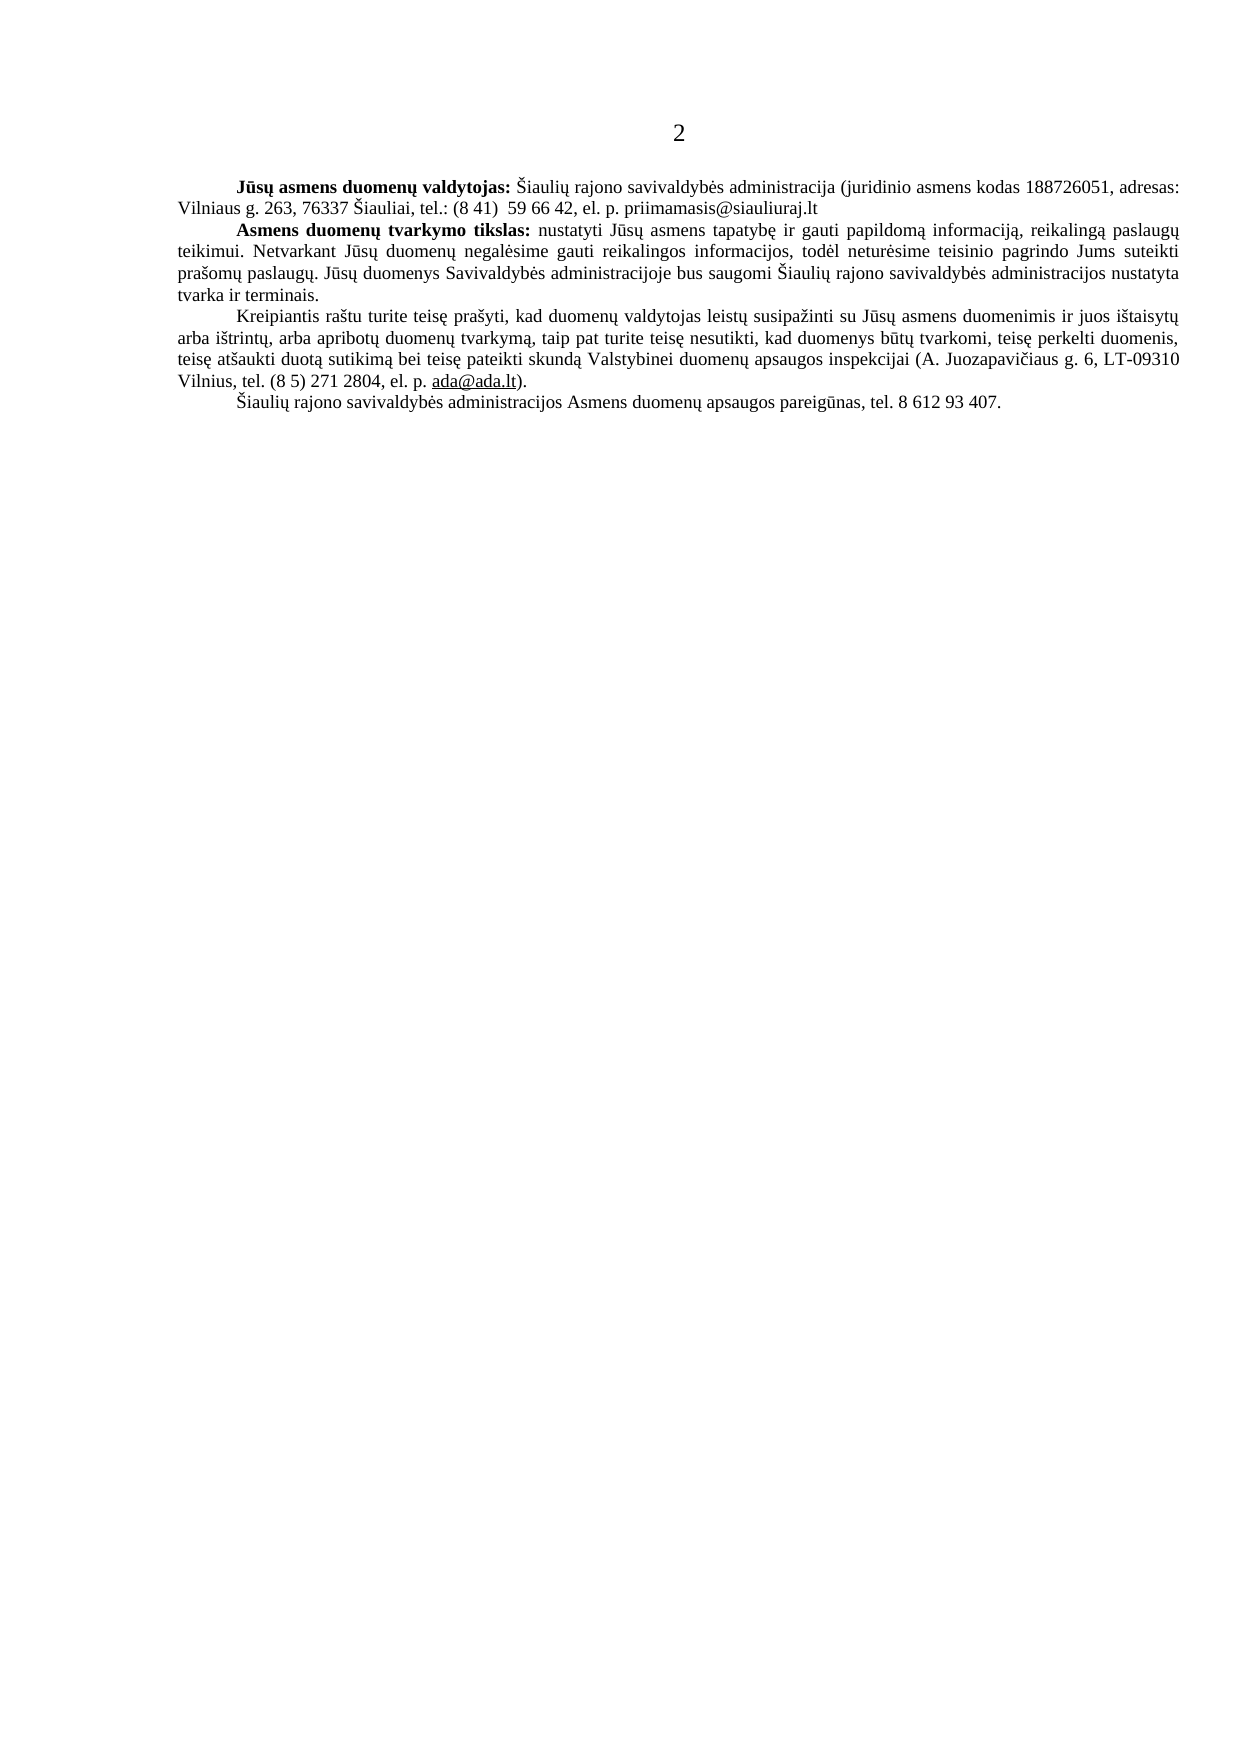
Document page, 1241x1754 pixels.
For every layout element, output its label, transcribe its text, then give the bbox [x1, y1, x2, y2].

text Asmens duomenų tvarkymo tikslas: nustatyti Jūsų asmens tapatybę ir gauti papildomą informaciją, reikalingą paslaugų teikimui. Netvarkant Jūsų duomenų negalėsime gauti reikalingos informacijos, todėl neturėsime teisinio pagrindo Jums suteikti prašomų paslaugų. Jūsų duomenys Savivaldybės administracijoje bus saugomi Šiaulių rajono savivaldybės administracijos nustatyta tvarka ir terminais. [177, 219, 1181, 305]
text Jūsų asmens duomenų valdytojas: Šiaulių rajono savivaldybės administracija (juridinio asmens kodas 188726051, adresas: Vilniaus g. 263, 76337 Šiauliai, tel.: (8 41) 59 66 42, el. p. priimamasis@siauliuraj.lt [177, 176, 1181, 219]
text Kreipiantis raštu turite teisę prašyti, kad duomenų valdytojas leistų susipažinti su Jūsų asmens duomenimis ir juos ištaisytų arba ištrintų, arba apribotų duomenų tvarkymą, taip pat turite teisę nesutikti, kad duomenys būtų tvarkomi, teisę perkelti duomenis, teisę atšaukti duotą sutikimą bei teisę pateikti skundą Valstybinei duomenų apsaugos inspekcijai (A. Juozapavičiaus g. 6, LT-09310 Vilnius, tel. (8 5) 271 2804, el. p. ada@ada.lt). [177, 305, 1181, 391]
text Šiaulių rajono savivaldybės administracijos Asmens duomenų apsaugos pareigūnas, tel. 8 612 93 407. [177, 391, 1181, 413]
